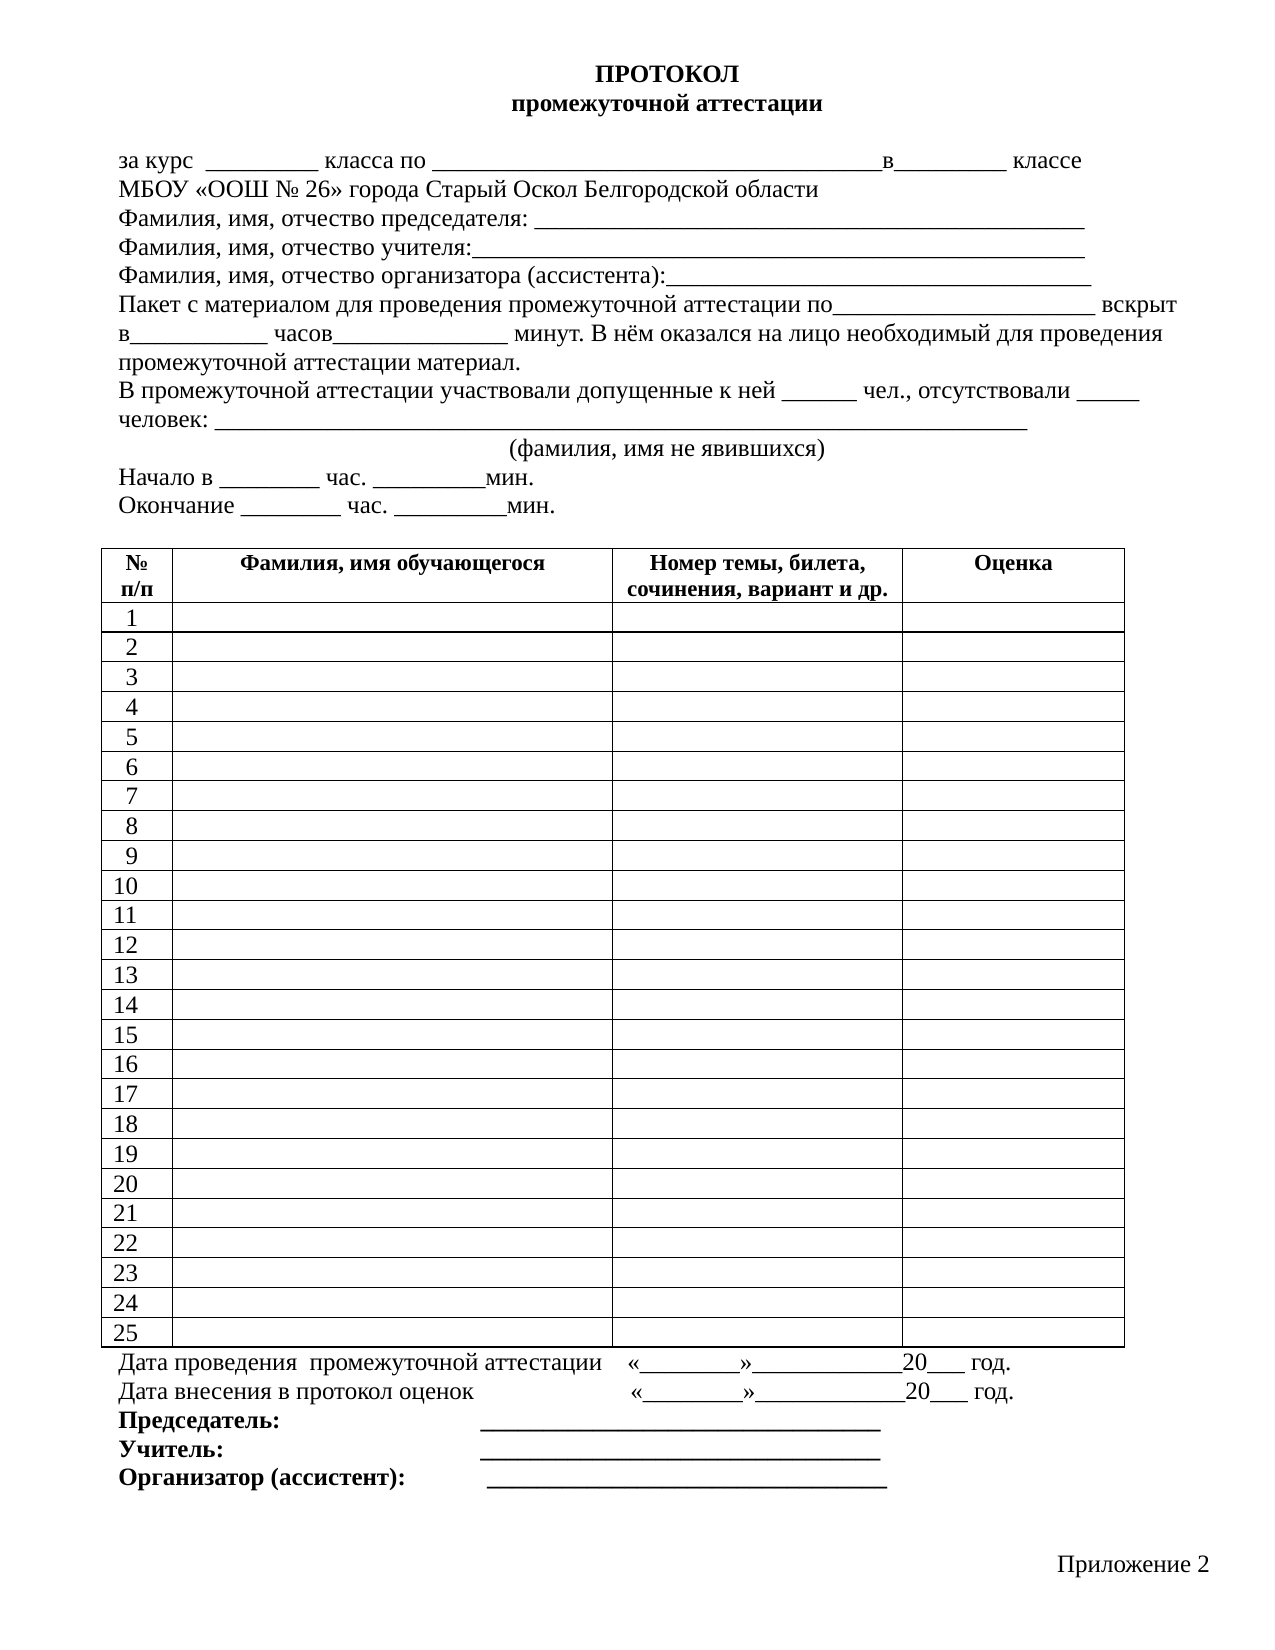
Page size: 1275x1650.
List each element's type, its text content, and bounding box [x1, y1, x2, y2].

text (фамилия, имя не явившихся) [118, 433, 1216, 462]
table_cell [613, 1020, 902, 1048]
text Пакет с материалом для проведения промежуточной аттестации по_____________________ вскрыт в___________ часов______________ минут. В нём оказался на лицо необходимый для проведения промежуточной аттестации материал. [118, 289, 1216, 375]
text Организатор (ассистент): ________________________________ [118, 1462, 1216, 1491]
table_cell [903, 781, 1124, 810]
text Дата внесения в протокол оценок «________»____________20___ год. [118, 1376, 1216, 1405]
table_cell 16 [102, 1050, 172, 1078]
table_cell [903, 722, 1124, 751]
table_cell [903, 1228, 1124, 1257]
table_cell [903, 1258, 1124, 1287]
table_cell [613, 841, 902, 870]
table_cell 17 [102, 1079, 172, 1108]
table_cell 20 [102, 1169, 172, 1197]
table_cell [173, 871, 612, 899]
text за курс _________ класса по ____________________________________в_________ классе [118, 145, 1216, 174]
table_cell [613, 781, 902, 810]
table_cell [173, 781, 612, 810]
table_cell [173, 841, 612, 870]
text промежуточной аттестации [118, 88, 1216, 117]
table_cell [613, 871, 902, 899]
table_cell [173, 930, 612, 959]
table_cell 3 [102, 662, 172, 691]
table_cell [903, 1109, 1124, 1138]
table_cell [613, 1050, 902, 1078]
table_cell [173, 1318, 612, 1346]
table_cell [613, 692, 902, 721]
table_cell [173, 1079, 612, 1108]
table_cell 14 [102, 990, 172, 1019]
table_cell [903, 1020, 1124, 1048]
table_cell [173, 633, 612, 661]
table_cell [173, 960, 612, 989]
table_cell [613, 1139, 902, 1168]
table_cell [903, 960, 1124, 989]
table_cell [173, 1109, 612, 1138]
table_cell [613, 990, 902, 1019]
text Фамилия, имя, отчество учителя:_________________________________________________ [118, 232, 1216, 260]
table_cell [173, 1199, 612, 1227]
table_cell [903, 692, 1124, 721]
table_header Номер темы, билета, сочинения, вариант и др. [613, 549, 902, 602]
table_cell [613, 1228, 902, 1257]
table_cell [173, 1258, 612, 1287]
text Окончание ________ час. _________мин. [118, 490, 1216, 519]
text Начало в ________ час. _________мин. [118, 462, 1216, 490]
table_cell [173, 1139, 612, 1168]
table_cell 22 [102, 1228, 172, 1257]
table_cell [613, 1079, 902, 1108]
table_cell [903, 1050, 1124, 1078]
table_cell [173, 692, 612, 721]
table_cell [613, 901, 902, 929]
text Фамилия, имя, отчество организатора (ассистента):__________________________________ [118, 260, 1216, 289]
table_cell 23 [102, 1258, 172, 1287]
table_cell [173, 603, 612, 631]
table_cell 8 [102, 811, 172, 840]
table_cell [903, 811, 1124, 840]
table_cell [613, 930, 902, 959]
table_cell 1 [102, 603, 172, 631]
table_cell [613, 752, 902, 780]
table_cell [903, 901, 1124, 929]
table_cell [903, 752, 1124, 780]
table_cell 13 [102, 960, 172, 989]
text В промежуточной аттестации участвовали допущенные к ней ______ чел., отсутствовали _____ человек: _________________________________________________________________ [118, 375, 1216, 433]
table_cell [613, 1288, 902, 1317]
table_cell [613, 1258, 902, 1287]
table_cell [903, 662, 1124, 691]
table_cell [903, 633, 1124, 661]
table_cell 24 [102, 1288, 172, 1317]
table_cell 2 [102, 633, 172, 661]
table_cell [903, 1139, 1124, 1168]
table_cell [173, 901, 612, 929]
table_cell [903, 871, 1124, 899]
title ПРОТОКОЛ [118, 59, 1216, 88]
table_cell [613, 722, 902, 751]
table_cell [173, 722, 612, 751]
table_cell 9 [102, 841, 172, 870]
table_cell [613, 603, 902, 631]
table_cell [903, 1199, 1124, 1227]
table_cell 4 [102, 692, 172, 721]
table_cell 15 [102, 1020, 172, 1048]
table_cell [173, 1288, 612, 1317]
text Фамилия, имя, отчество председателя: ____________________________________________ [118, 203, 1216, 232]
table_header Фамилия, имя обучающегося [173, 549, 612, 602]
table_cell [903, 1079, 1124, 1108]
table_cell 19 [102, 1139, 172, 1168]
table_cell 18 [102, 1109, 172, 1138]
table_cell [173, 1050, 612, 1078]
table_cell [903, 603, 1124, 631]
table_header Оценка [903, 549, 1124, 602]
text Приложение 2 [782, 1549, 1216, 1577]
table_cell [613, 633, 902, 661]
text Учитель: ________________________________ [118, 1434, 1216, 1462]
table_cell [613, 1318, 902, 1346]
table_cell [613, 1199, 902, 1227]
table_cell [173, 1169, 612, 1197]
table_cell [173, 1228, 612, 1257]
table_cell [613, 1169, 902, 1197]
text Председатель: ________________________________ [118, 1405, 1216, 1434]
table_cell [173, 990, 612, 1019]
table_cell [903, 930, 1124, 959]
text Дата проведения промежуточной аттестации «________»____________20___ год. [118, 1347, 1216, 1376]
table_cell 10 [102, 871, 172, 899]
text МБОУ «ООШ № 26» города Старый Оскол Белгородской области [118, 174, 1216, 203]
table_cell 12 [102, 930, 172, 959]
table_cell [173, 1020, 612, 1048]
table_cell [903, 990, 1124, 1019]
table_cell 11 [102, 901, 172, 929]
table_cell 7 [102, 781, 172, 810]
table_cell 5 [102, 722, 172, 751]
table_cell [613, 811, 902, 840]
table_cell [903, 1288, 1124, 1317]
table_cell [903, 1318, 1124, 1346]
table_cell [173, 811, 612, 840]
table_cell [613, 662, 902, 691]
table_cell 6 [102, 752, 172, 780]
table_cell 25 [102, 1318, 172, 1346]
table_cell [903, 1169, 1124, 1197]
table_cell [173, 662, 612, 691]
table_cell [173, 752, 612, 780]
table_cell [613, 1109, 902, 1138]
table_cell [613, 960, 902, 989]
table_cell [903, 841, 1124, 870]
table_header № п/п [102, 549, 172, 602]
table_cell 21 [102, 1199, 172, 1227]
